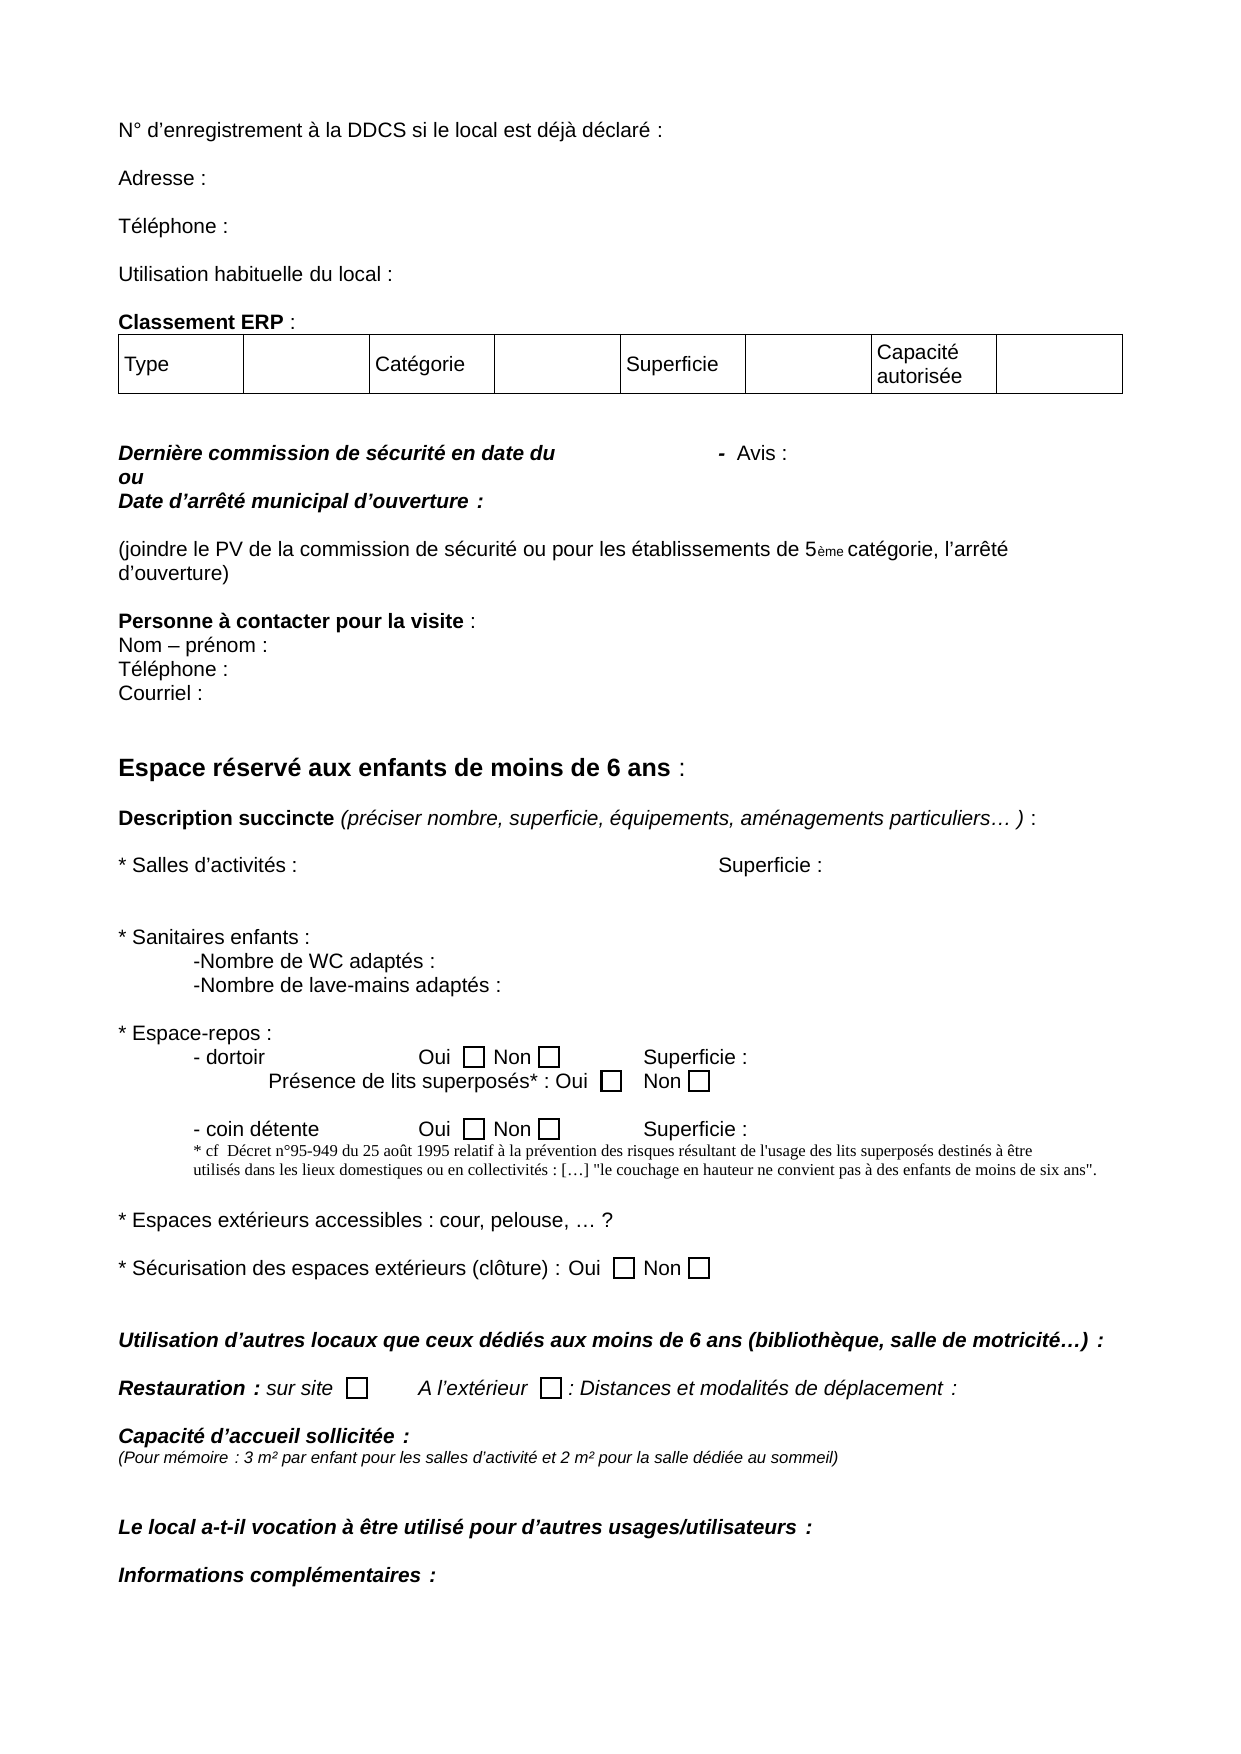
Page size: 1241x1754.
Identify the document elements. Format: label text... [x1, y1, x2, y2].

table_header Catégorie [370, 335, 494, 393]
table_header [746, 335, 871, 393]
text * Sanitaires enfants : [118, 925, 1122, 949]
table_header Capacité autorisée [872, 335, 996, 393]
text N° d’enregistrement à la DDCS si le local est déjà déclaré : [118, 118, 1122, 142]
text Présence de lits superposés* : Oui Non [118, 1069, 1122, 1093]
text -Nombre de lave-mains adaptés : [118, 973, 1122, 997]
text Restauration : sur site A l’extérieur : Distances et modalités de déplacement : [118, 1376, 1122, 1399]
text ou [118, 465, 1122, 489]
text Personne à contacter pour la visite : [118, 609, 1122, 633]
text Le local a-t-il vocation à être utilisé pour d’autres usages/utilisateurs : [118, 1514, 1122, 1538]
table_header Type [119, 335, 243, 393]
table_header [495, 335, 620, 393]
text Capacité d’accueil sollicitée : [118, 1423, 1122, 1447]
text Informations complémentaires : [118, 1562, 1122, 1586]
text * cf Décret n°95-949 du 25 août 1995 relatif à la prévention des risques résultant de l'usage des lits superposés destinés à être utilisés dans les lieux domestiques ou en collectivités : […] "le couchage en hauteur ne convient pas à des enfants de moins de six ans". [118, 1141, 1122, 1208]
text * Espaces extérieurs accessibles : cour, pelouse, … ? [118, 1208, 1122, 1232]
text Téléphone : [118, 657, 1122, 681]
text (Pour mémoire : 3 m² par enfant pour les salles d’activité et 2 m² pour la salle dédiée au sommeil) [118, 1447, 1122, 1467]
text Dernière commission de sécurité en date du - Avis : [118, 441, 1122, 465]
table_header [997, 335, 1122, 393]
text - coin détente Oui Non Superficie : [118, 1117, 1122, 1141]
text Courriel : [118, 681, 1122, 705]
text * Espace-repos : [118, 1021, 1122, 1045]
text * Salles d’activités : Superficie : [118, 853, 1122, 877]
text Utilisation d’autres locaux que ceux dédiés aux moins de 6 ans (bibliothèque, salle de motricité…) : [118, 1328, 1122, 1352]
table_header [244, 335, 369, 393]
text * Sécurisation des espaces extérieurs (clôture) : Oui Non [118, 1256, 1122, 1280]
text Nom – prénom : [118, 633, 1122, 657]
text Date d’arrêté municipal d’ouverture : [118, 489, 1122, 513]
table_header Superficie [621, 335, 745, 393]
text Adresse : [118, 166, 1122, 190]
text Utilisation habituelle du local : [118, 262, 1122, 286]
text Description succincte (préciser nombre, superficie, équipements, aménagements particuliers… ) : [118, 805, 1122, 829]
text Classement ERP : [118, 310, 1122, 334]
text Espace réservé aux enfants de moins de 6 ans : [118, 753, 1122, 781]
text -Nombre de WC adaptés : [118, 949, 1122, 973]
text - dortoir Oui Non Superficie : [118, 1045, 1122, 1069]
text (joindre le PV de la commission de sécurité ou pour les établissements de 5ème catégorie, l’arrêté d’ouverture) [118, 537, 1122, 585]
text Téléphone : [118, 214, 1122, 238]
